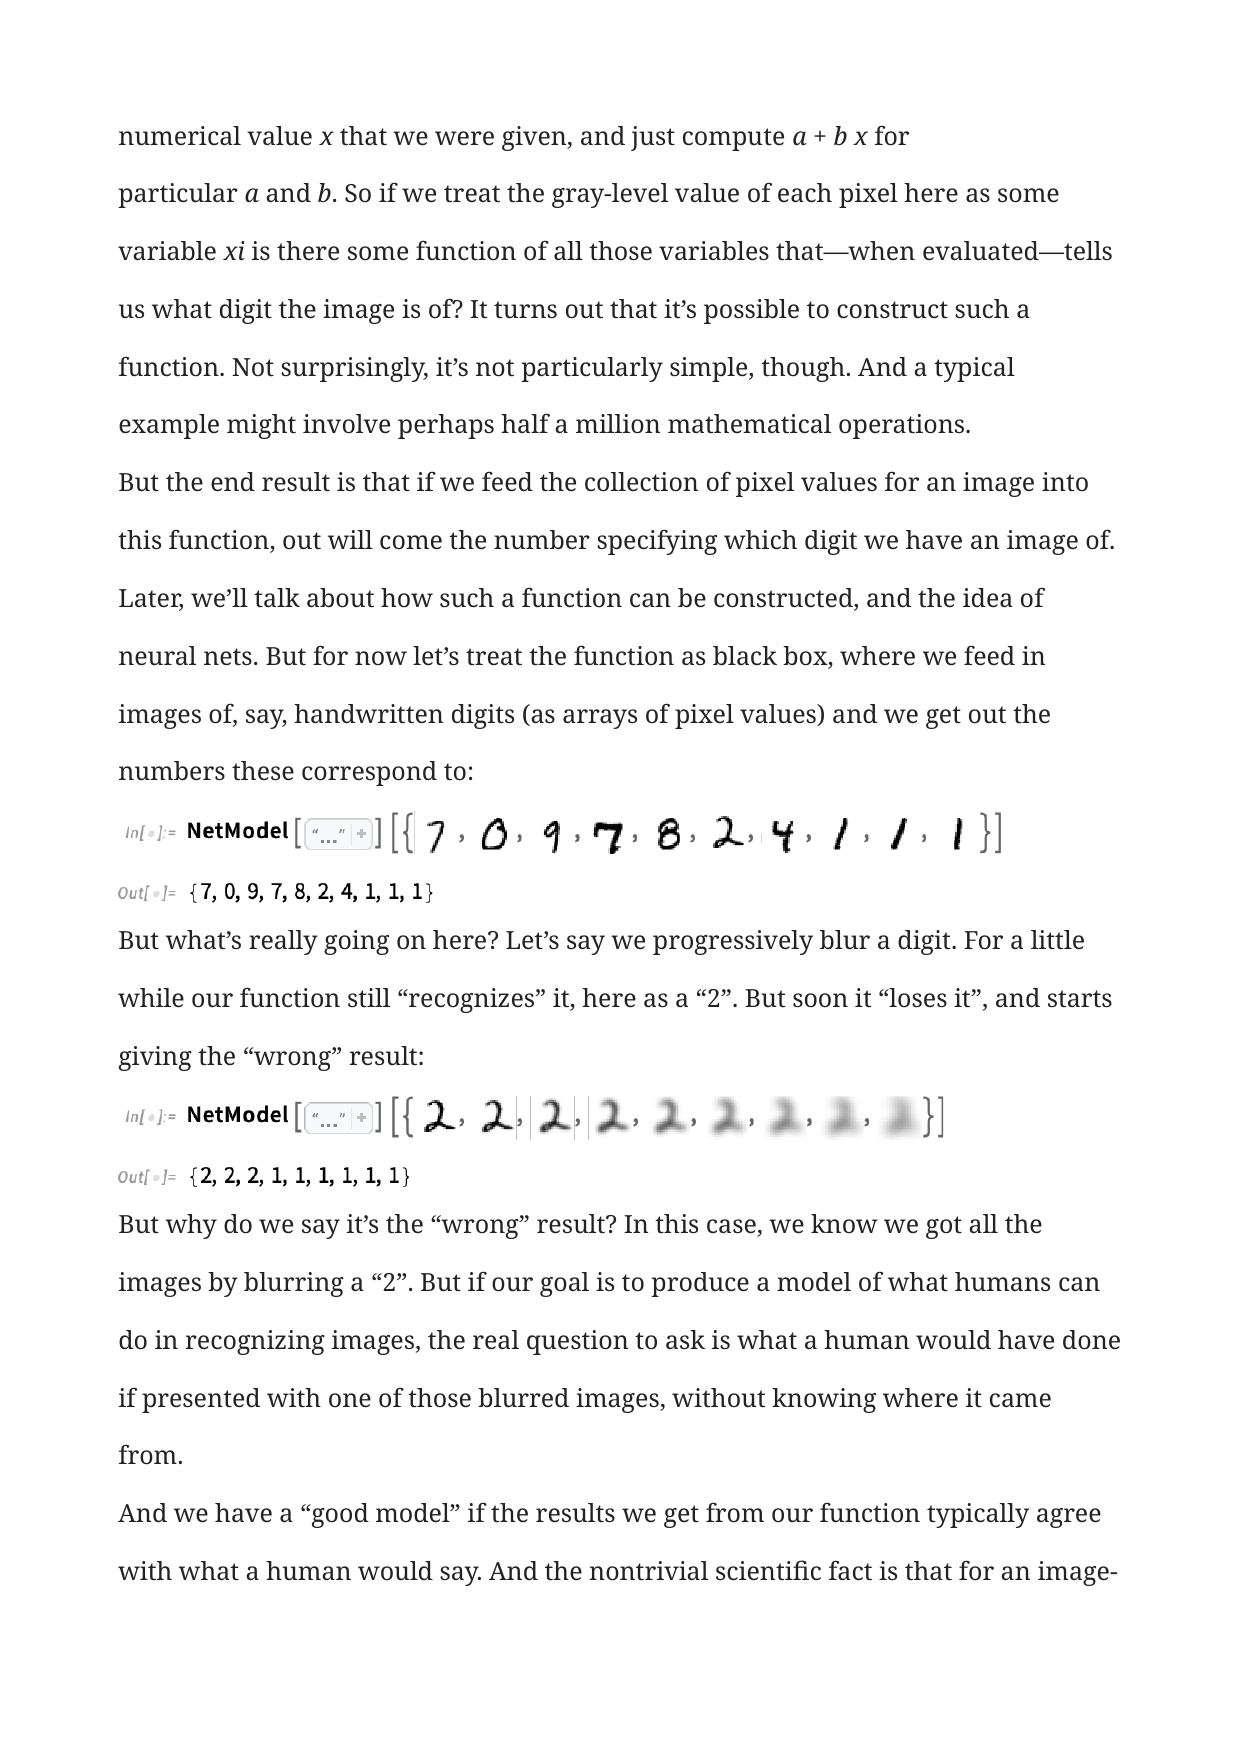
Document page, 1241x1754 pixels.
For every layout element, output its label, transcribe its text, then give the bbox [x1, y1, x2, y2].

text numerical value x that we were given, and just compute a + b x for particular a and b. So if we treat the gray-level value of each pixel here as some variable xi is there some function of all those variables that—when evaluated—tells us what digit the image is of? It turns out that it’s possible to construct such a function. Not surprisingly, it’s not particularly simple, though. And a typical example might involve perhaps half a million mathematical operations. [118, 118, 1122, 441]
text But why do we say it’s the “wrong” result? In this case, we know we got all the images by blurring a “2”. But if our goal is to produce a model of what humans can do in recognizing images, the real question to ask is what a human would have done if presented with one of those blurred images, without knowing where it came from. [118, 1207, 1122, 1472]
picture [118, 811, 1001, 903]
text And we have a “good model” if the results we get from our function typically agree with what a human would say. And the nontrivial scientific fact is that for an image- [118, 1496, 1122, 1588]
text But what’s really going on here? Let’s say we progressively blur a digit. For a little while our function still “recognizes” it, here as a “2”. But soon it “loses it”, and starts giving the “wrong” result: [118, 923, 1122, 1072]
picture [118, 1096, 944, 1187]
text But the end result is that if we feed the collection of pixel values for an image into this function, out will come the number specifying which digit we have an image of. Later, we’ll talk about how such a function can be constructed, and the idea of neural nets. But for now let’s treat the function as black box, where we feed in images of, say, handwritten digits (as arrays of pixel values) and we get out the numbers these correspond to: [118, 465, 1122, 788]
